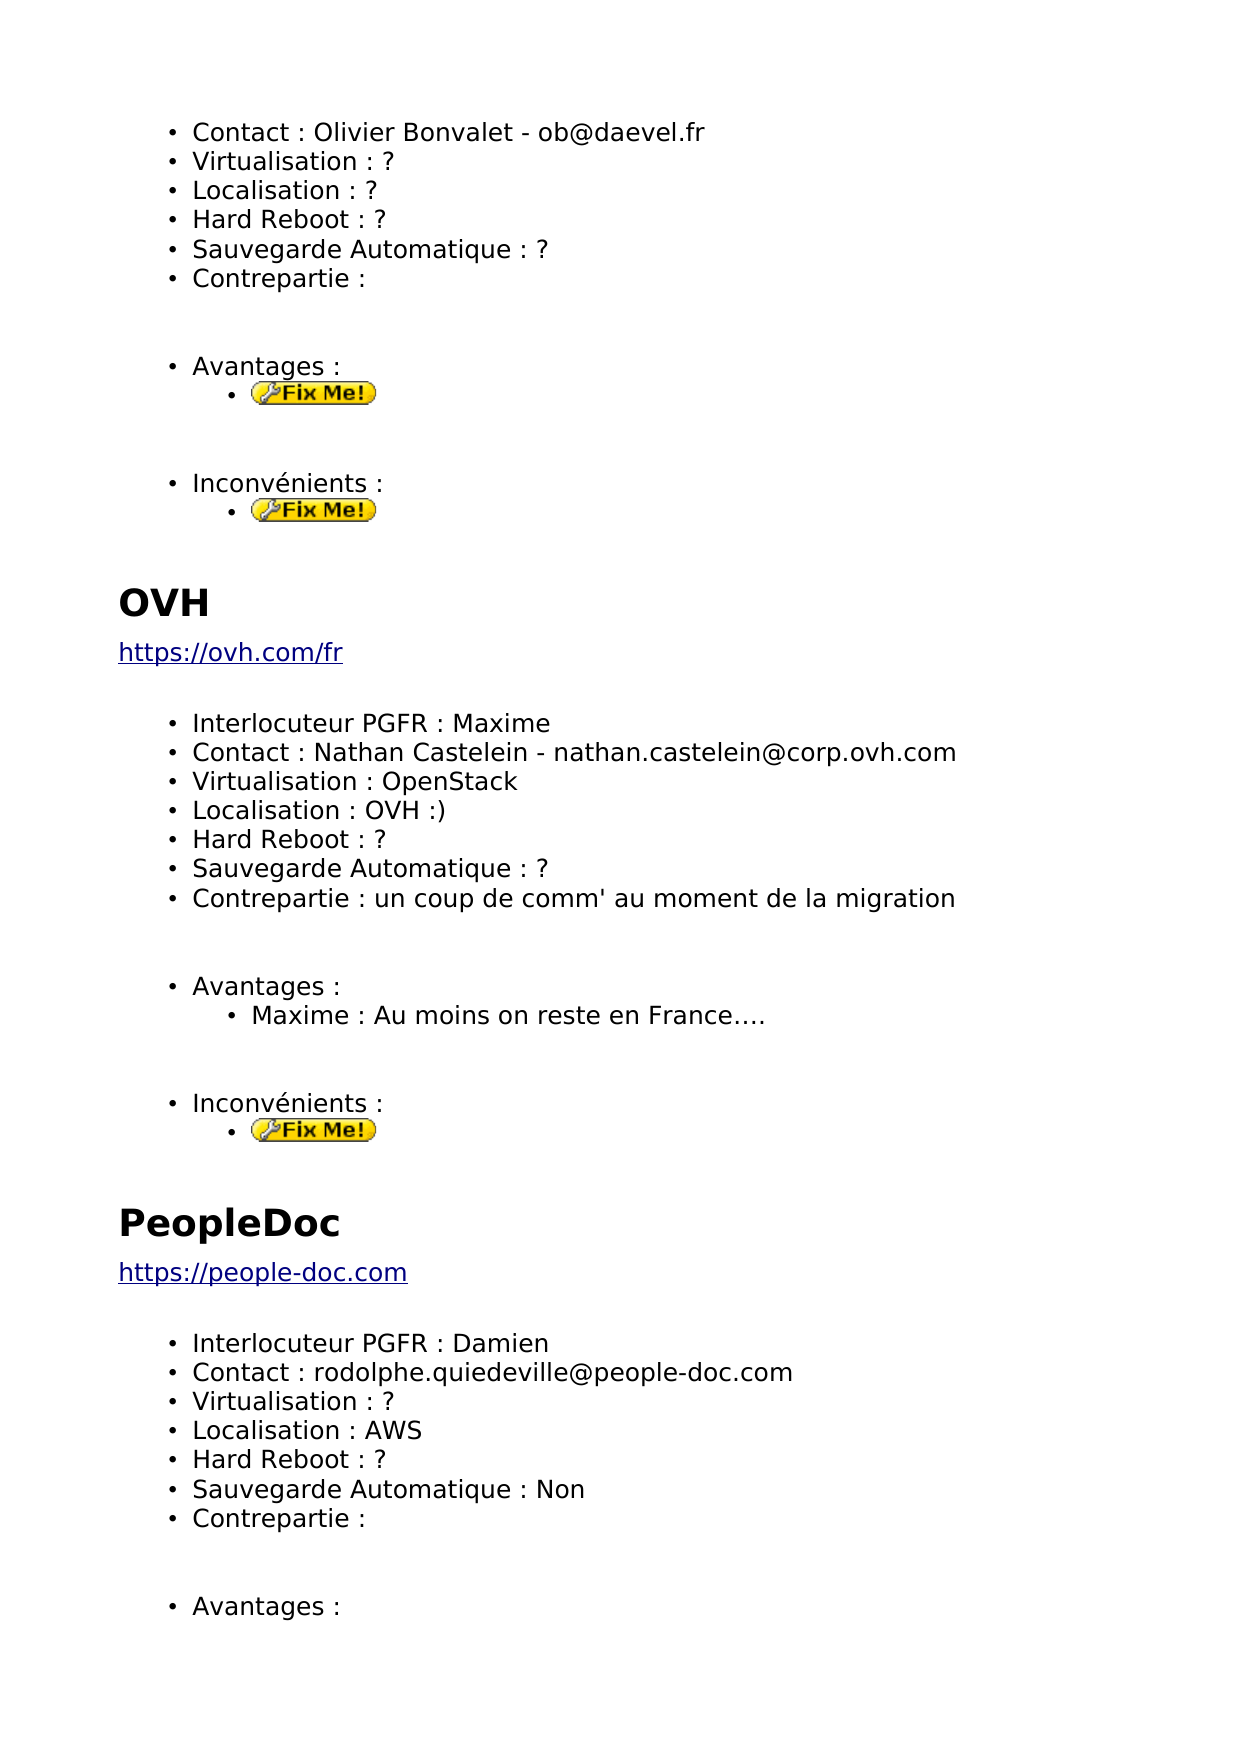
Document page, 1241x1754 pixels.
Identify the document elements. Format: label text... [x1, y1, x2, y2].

list Hard Reboot : ? [177, 826, 1122, 855]
list Avantages : [177, 972, 1122, 1001]
list Localisation : OVH :) [177, 796, 1122, 826]
list Sauvegarde Automatique : ? [177, 235, 1122, 264]
subtitle PeopleDoc [118, 1202, 1122, 1245]
subtitle OVH [118, 582, 1122, 625]
text https://people-doc.com [118, 1258, 1122, 1287]
list Contact : rodolphe.quiedeville@people-doc.com [177, 1358, 1122, 1387]
list Contact : Nathan Castelein - nathan.castelein@corp.ovh.com [177, 738, 1122, 767]
list Contrepartie : [177, 264, 1122, 293]
picture [251, 1118, 377, 1142]
list Sauvegarde Automatique : Non [177, 1475, 1122, 1504]
list Contrepartie : [177, 1504, 1122, 1533]
list Sauvegarde Automatique : ? [177, 855, 1122, 884]
list Localisation : AWS [177, 1417, 1122, 1446]
list Avantages : [177, 1592, 1122, 1621]
list Hard Reboot : ? [177, 1446, 1122, 1475]
picture [251, 381, 377, 405]
list Maxime : Au moins on reste en France…. [236, 1001, 1122, 1030]
picture [251, 498, 377, 522]
list Interlocuteur PGFR : Maxime [177, 709, 1122, 738]
list Inconvénients : [177, 1089, 1122, 1118]
list Localisation : ? [177, 176, 1122, 206]
text https://ovh.com/fr [118, 638, 1122, 667]
list Virtualisation : ? [177, 147, 1122, 176]
list Hard Reboot : ? [177, 206, 1122, 235]
list Virtualisation : OpenStack [177, 767, 1122, 796]
list Virtualisation : ? [177, 1387, 1122, 1417]
list Interlocuteur PGFR : Damien [177, 1329, 1122, 1358]
list Contrepartie : un coup de comm' au moment de la migration [177, 884, 1122, 913]
list Inconvénients : [177, 469, 1122, 498]
list Contact : Olivier Bonvalet - ob@daevel.fr [177, 118, 1122, 147]
list Avantages : [177, 352, 1122, 381]
